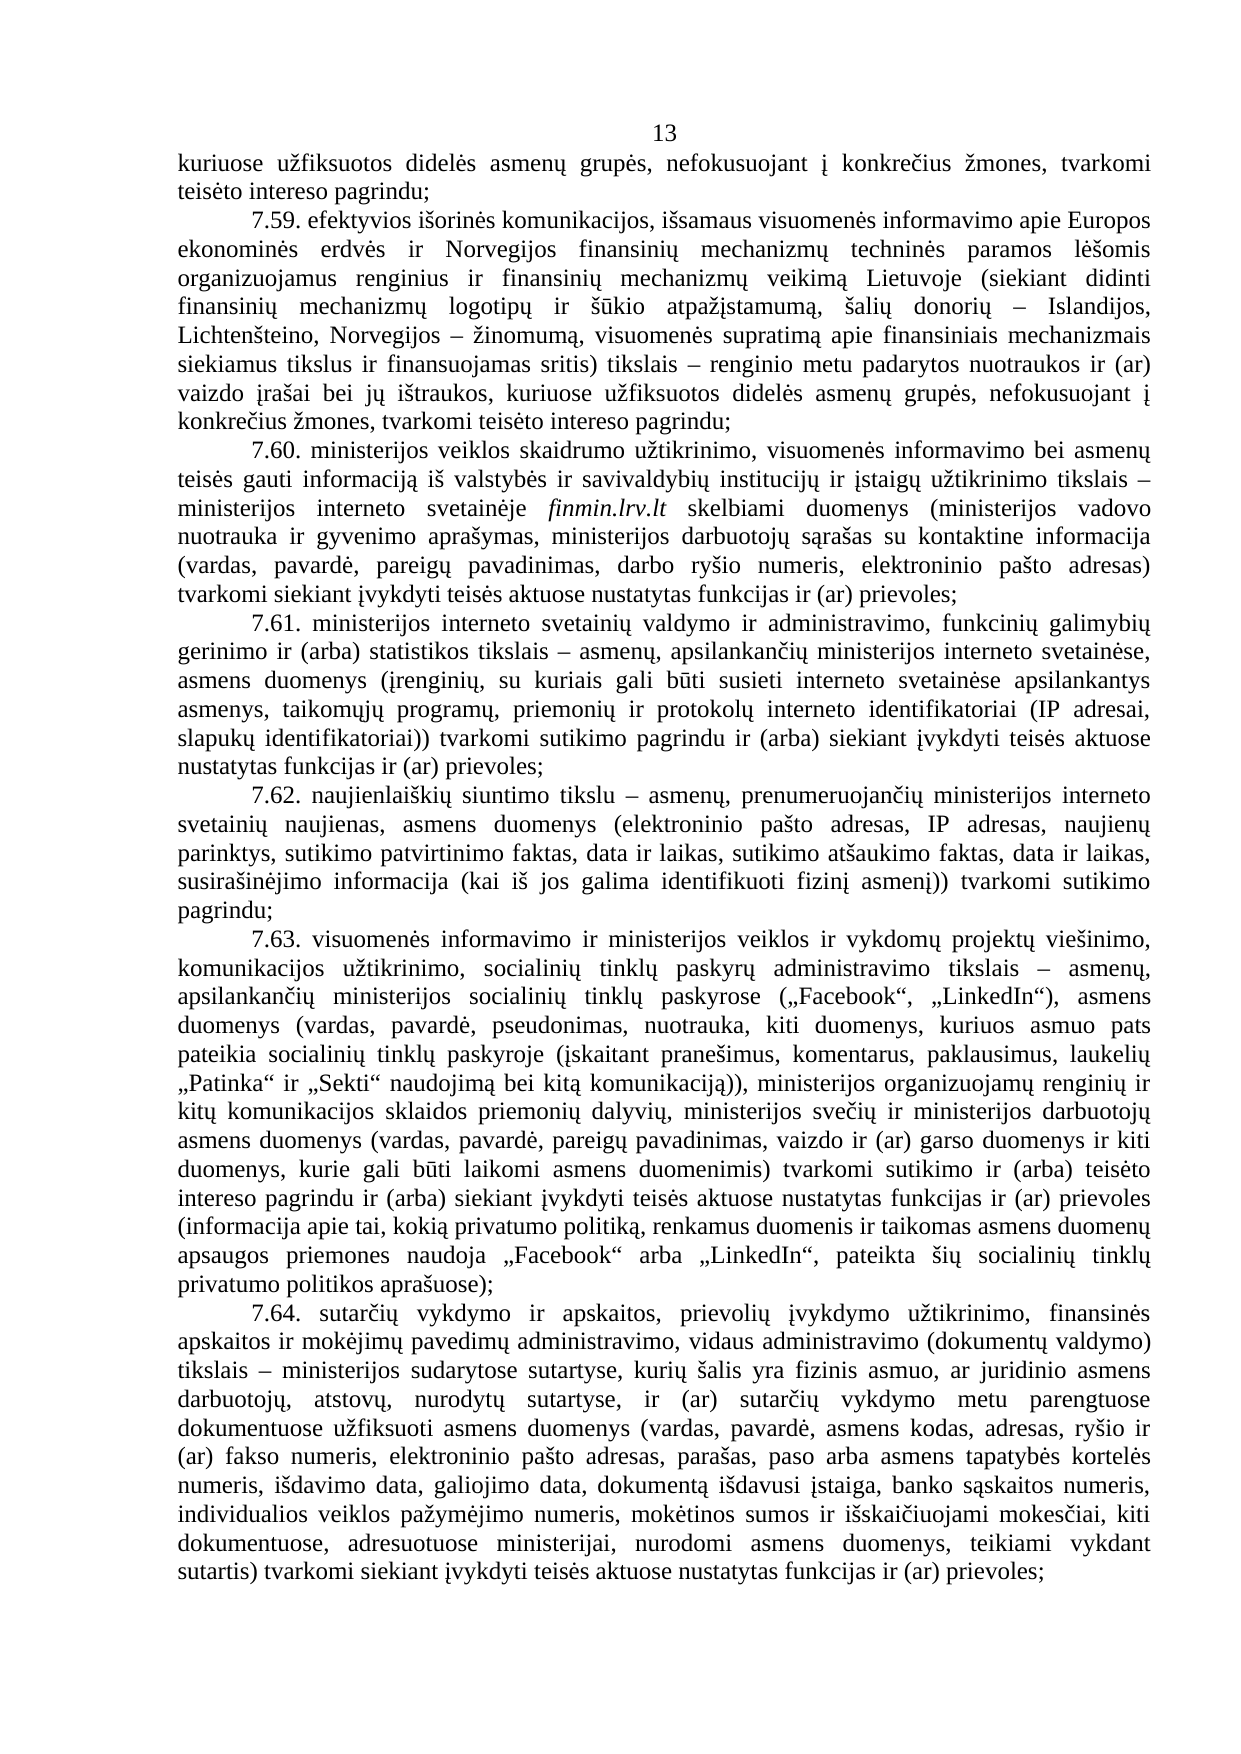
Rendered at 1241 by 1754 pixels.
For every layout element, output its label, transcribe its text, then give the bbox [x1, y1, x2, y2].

text 7.60. ministerijos veiklos skaidrumo užtikrinimo, visuomenės informavimo bei asmenų teisės gauti informaciją iš valstybės ir savivaldybių institucijų ir įstaigų užtikrinimo tikslais – ministerijos interneto svetainėje finmin.lrv.lt skelbiami duomenys (ministerijos vadovo nuotrauka ir gyvenimo aprašymas, ministerijos darbuotojų sąrašas su kontaktine informacija (vardas, pavardė, pareigų pavadinimas, darbo ryšio numeris, elektroninio pašto adresas) tvarkomi siekiant įvykdyti teisės aktuose nustatytas funkcijas ir (ar) prievoles; [177, 435, 1152, 608]
text 7.63. visuomenės informavimo ir ministerijos veiklos ir vykdomų projektų viešinimo, komunikacijos užtikrinimo, socialinių tinklų paskyrų administravimo tikslais – asmenų, apsilankančių ministerijos socialinių tinklų paskyrose („Facebook“, „LinkedIn“), asmens duomenys (vardas, pavardė, pseudonimas, nuotrauka, kiti duomenys, kuriuos asmuo pats pateikia socialinių tinklų paskyroje (įskaitant pranešimus, komentarus, paklausimus, laukelių „Patinka“ ir „Sekti“ naudojimą bei kitą komunikaciją)), ministerijos organizuojamų renginių ir kitų komunikacijos sklaidos priemonių dalyvių, ministerijos svečių ir ministerijos darbuotojų asmens duomenys (vardas, pavardė, pareigų pavadinimas, vaizdo ir (ar) garso duomenys ir kiti duomenys, kurie gali būti laikomi asmens duomenimis) tvarkomi sutikimo ir (arba) teisėto intereso pagrindu ir (arba) siekiant įvykdyti teisės aktuose nustatytas funkcijas ir (ar) prievoles (informacija apie tai, kokią privatumo politiką, renkamus duomenis ir taikomas asmens duomenų apsaugos priemones naudoja „Facebook“ arba „LinkedIn“, pateikta šių socialinių tinklų privatumo politikos aprašuose); [177, 924, 1152, 1298]
text 7.62. naujienlaiškių siuntimo tikslu – asmenų, prenumeruojančių ministerijos interneto svetainių naujienas, asmens duomenys (elektroninio pašto adresas, IP adresas, naujienų parinktys, sutikimo patvirtinimo faktas, data ir laikas, sutikimo atšaukimo faktas, data ir laikas, susirašinėjimo informacija (kai iš jos galima identifikuoti fizinį asmenį)) tvarkomi sutikimo pagrindu; [177, 780, 1152, 924]
text 7.59. efektyvios išorinės komunikacijos, išsamaus visuomenės informavimo apie Europos ekonominės erdvės ir Norvegijos finansinių mechanizmų techninės paramos lėšomis organizuojamus renginius ir finansinių mechanizmų veikimą Lietuvoje (siekiant didinti finansinių mechanizmų logotipų ir šūkio atpažįstamumą, šalių donorių – Islandijos, Lichtenšteino, Norvegijos – žinomumą, visuomenės supratimą apie finansiniais mechanizmais siekiamus tikslus ir finansuojamas sritis) tikslais – renginio metu padarytos nuotraukos ir (ar) vaizdo įrašai bei jų ištraukos, kuriuose užfiksuotos didelės asmenų grupės, nefokusuojant į konkrečius žmones, tvarkomi teisėto intereso pagrindu; [177, 205, 1152, 435]
text 7.64. sutarčių vykdymo ir apskaitos, prievolių įvykdymo užtikrinimo, finansinės apskaitos ir mokėjimų pavedimų administravimo, vidaus administravimo (dokumentų valdymo) tikslais – ministerijos sudarytose sutartyse, kurių šalis yra fizinis asmuo, ar juridinio asmens darbuotojų, atstovų, nurodytų sutartyse, ir (ar) sutarčių vykdymo metu parengtuose dokumentuose užfiksuoti asmens duomenys (vardas, pavardė, asmens kodas, adresas, ryšio ir (ar) fakso numeris, elektroninio pašto adresas, parašas, paso arba asmens tapatybės kortelės numeris, išdavimo data, galiojimo data, dokumentą išdavusi įstaiga, banko sąskaitos numeris, individualios veiklos pažymėjimo numeris, mokėtinos sumos ir išskaičiuojami mokesčiai, kiti dokumentuose, adresuotuose ministerijai, nurodomi asmens duomenys, teikiami vykdant sutartis) tvarkomi siekiant įvykdyti teisės aktuose nustatytas funkcijas ir (ar) prievoles; [177, 1298, 1152, 1585]
text 7.61. ministerijos interneto svetainių valdymo ir administravimo, funkcinių galimybių gerinimo ir (arba) statistikos tikslais – asmenų, apsilankančių ministerijos interneto svetainėse, asmens duomenys (įrenginių, su kuriais gali būti susieti interneto svetainėse apsilankantys asmenys, taikomųjų programų, priemonių ir protokolų interneto identifikatoriai (IP adresai, slapukų identifikatoriai)) tvarkomi sutikimo pagrindu ir (arba) siekiant įvykdyti teisės aktuose nustatytas funkcijas ir (ar) prievoles; [177, 608, 1152, 780]
text kuriuose užfiksuotos didelės asmenų grupės, nefokusuojant į konkrečius žmones, tvarkomi teisėto intereso pagrindu; [177, 148, 1152, 205]
